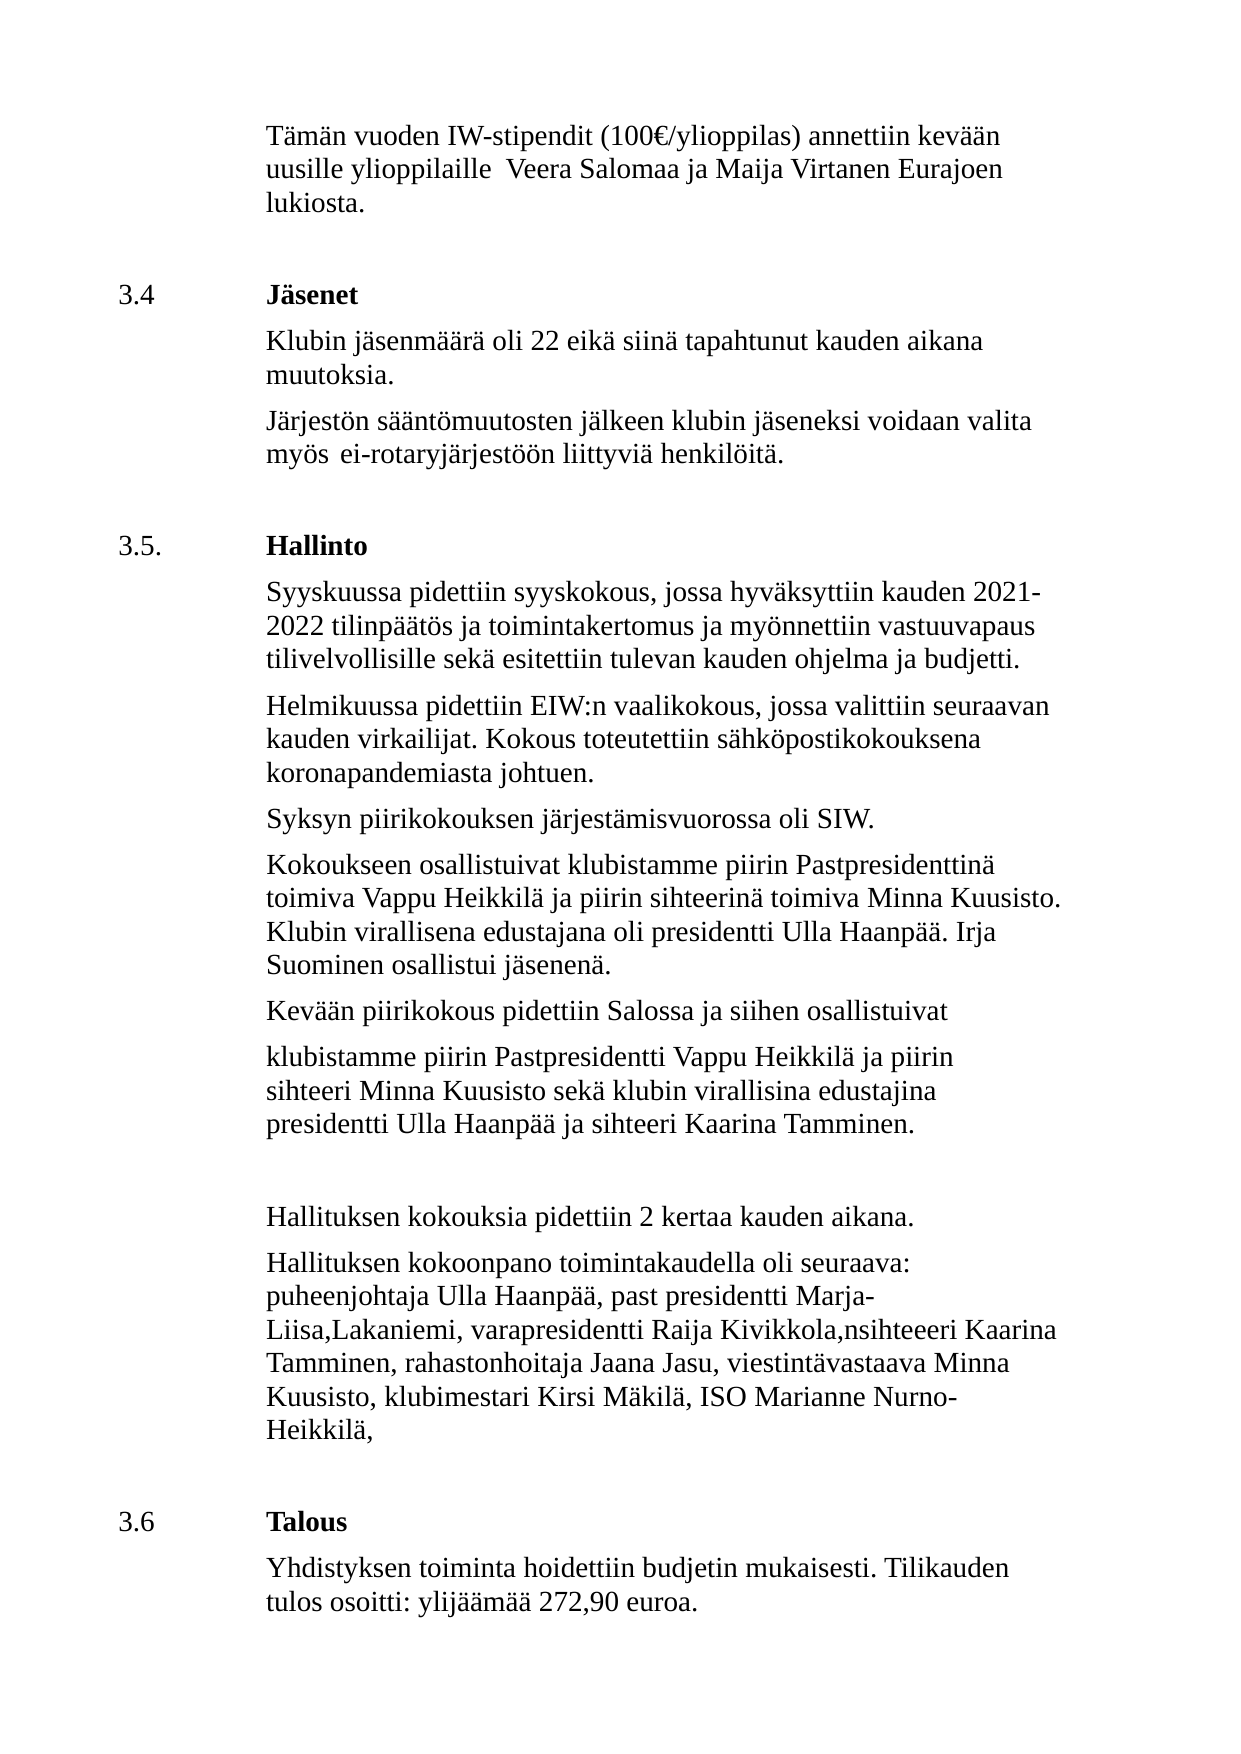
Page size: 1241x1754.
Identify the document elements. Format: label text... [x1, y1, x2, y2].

text Syksyn piirikokouksen järjestämisvuorossa oli SIW. [266, 801, 1063, 834]
text klubistamme piirin Pastpresidentti Vappu Heikkilä ja piirin sihteeri Minna Kuusisto sekä klubin virallisina edustajina presidentti Ulla Haanpää ja sihteeri Kaarina Tamminen. [192, 1039, 1063, 1140]
text Hallituksen kokoonpano toimintakaudella oli seuraava: puheenjohtaja Ulla Haanpää, past presidentti Marja-Liisa,Lakaniemi, varapresidentti Raija Kivikkola,nsihteeeri Kaarina Tamminen, rahastonhoitaja Jaana Jasu, viestintävastaava Minna Kuusisto, klubimestari Kirsi Mäkilä, ISO Marianne Nurno-Heikkilä, [266, 1245, 1063, 1446]
text 3.4 Jäsenet [118, 277, 1063, 311]
text 3.5. Hallinto [118, 528, 1063, 562]
text 3.6 Talous [118, 1504, 1063, 1538]
text Kevään piirikokous pidettiin Salossa ja siihen osallistuivat [118, 993, 1063, 1027]
text Syyskuussa pidettiin syyskokous, jossa hyväksyttiin kauden 2021- 2022 tilinpäätös ja toimintakertomus ja myönnettiin vastuuvapaus tilivelvollisille sekä esitettiin tulevan kauden ohjelma ja budjetti. [118, 574, 1063, 675]
text Yhdistyksen toiminta hoidettiin budjetin mukaisesti. Tilikauden tulos osoitti: ylijäämää 272,90 euroa. [118, 1551, 1063, 1618]
text Hallituksen kokouksia pidettiin 2 kertaa kauden aikana. [266, 1199, 1063, 1232]
text Helmikuussa pidettiin EIW:n vaalikokous, jossa valittiin seuraavan kauden virkailijat. Kokous toteutettiin sähköpostikokouksena koronapandemiasta johtuen. [118, 688, 1063, 788]
text Klubin jäsenmäärä oli 22 eikä siinä tapahtunut kauden aikana muutoksia. [266, 323, 1063, 390]
text Kokoukseen osallistuivat klubistamme piirin Pastpresidenttinä toimiva Vappu Heikkilä ja piirin sihteerinä toimiva Minna Kuusisto. Klubin virallisena edustajana oli presidentti Ulla Haanpää. Irja Suominen osallistui jäsenenä. [266, 847, 1063, 981]
text Järjestön sääntömuutosten jälkeen klubin jäseneksi voidaan valita myös ei-rotaryjärjestöön liittyviä henkilöitä. [118, 403, 1063, 470]
text Tämän vuoden IW-stipendit (100€/ylioppilas) annettiin kevään uusille ylioppilaille Veera Salomaa ja Maija Virtanen Eurajoen lukiosta. [266, 118, 1063, 219]
